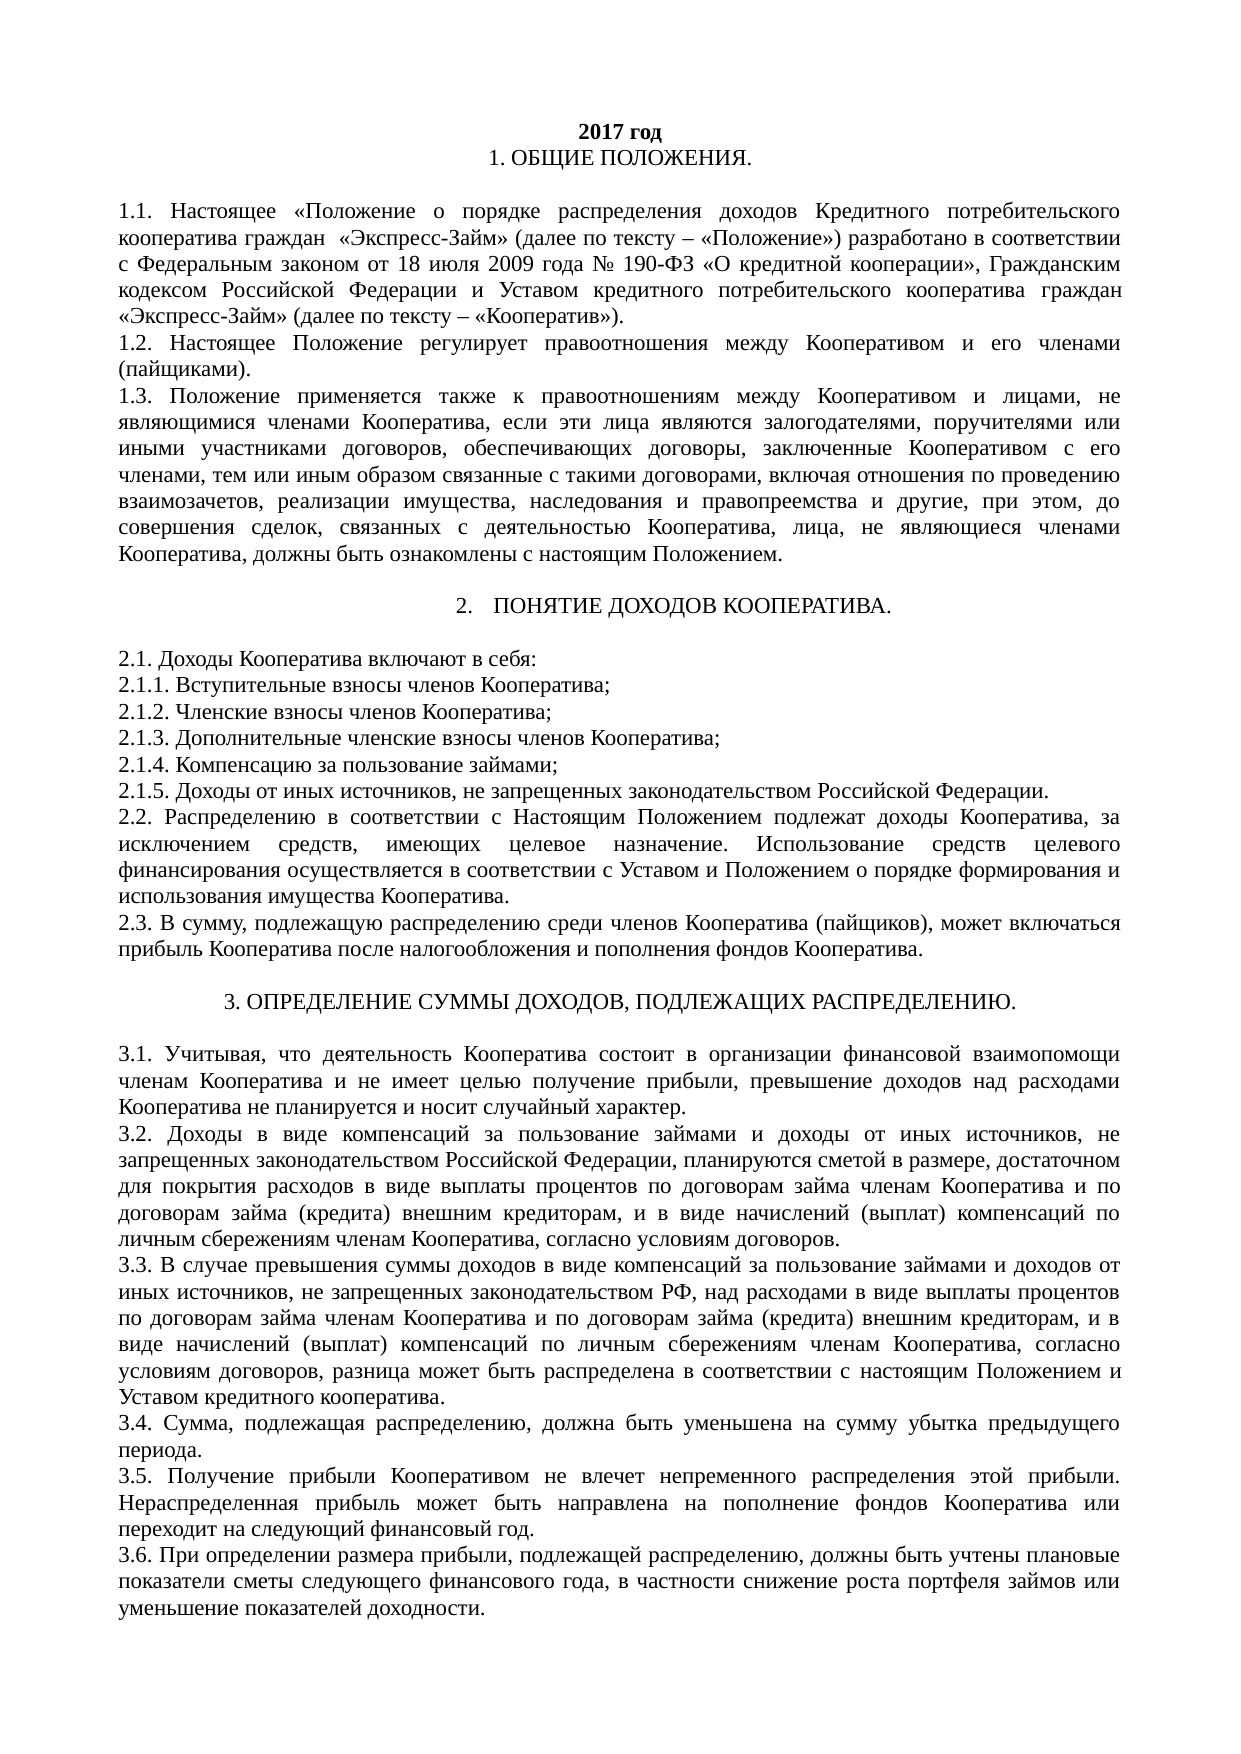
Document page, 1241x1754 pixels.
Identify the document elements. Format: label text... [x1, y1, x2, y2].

text 2017 год [118, 118, 1122, 144]
text 2.1. Доходы Кооператива включают в себя: [118, 645, 1122, 672]
list ПОНЯТИЕ ДОХОДОВ КООПЕРАТИВА. [456, 592, 1122, 619]
text 2.3. В сумму, подлежащую распределению среди членов Кооператива (пайщиков), может включаться прибыль Кооператива после налогообложения и пополнения фондов Кооператива. [118, 909, 1122, 961]
text 2.2. Распределению в соответствии с Настоящим Положением подлежат доходы Кооператива, за исключением средств, имеющих целевое назначение. Использование средств целевого финансирования осуществляется в соответствии с Уставом и Положением о порядке формирования и использования имущества Кооператива. [118, 803, 1122, 909]
text 2.1.2. Членские взносы членов Кооператива; [118, 698, 1122, 724]
text 3.1. Учитывая, что деятельность Кооператива состоит в организации финансовой взаимопомощи членам Кооператива и не имеет целью получение прибыли, превышение доходов над расходами Кооператива не планируется и носит случайный характер. [118, 1041, 1122, 1119]
text 3.2. Доходы в виде компенсаций за пользование займами и доходы от иных источников, не запрещенных законодательством Российской Федерации, планируются сметой в размере, достаточном для покрытия расходов в виде выплаты процентов по договорам займа членам Кооператива и по договорам займа (кредита) внешним кредиторам, и в виде начислений (выплат) компенсаций по личным сбережениям членам Кооператива, согласно условиям договоров. [118, 1119, 1122, 1251]
text 2.1.4. Компенсацию за пользование займами; [118, 751, 1122, 777]
text 3. ОПРЕДЕЛЕНИЕ СУММЫ ДОХОДОВ, ПОДЛЕЖАЩИХ РАСПРЕДЕЛЕНИЮ. [118, 988, 1122, 1014]
text 1. ОБЩИЕ ПОЛОЖЕНИЯ. [118, 144, 1122, 171]
text 2.1.5. Доходы от иных источников, не запрещенных законодательством Российской Федерации. [118, 777, 1122, 803]
text 1.2. Настоящее Положение регулирует правоотношения между Кооперативом и его членами (пайщиками). [118, 329, 1122, 382]
text 2.1.3. Дополнительные членские взносы членов Кооператива; [118, 724, 1122, 751]
text 2.1.1. Вступительные взносы членов Кооператива; [118, 672, 1122, 698]
text 1.3. Положение применяется также к правоотношениям между Кооперативом и лицами, не являющимися членами Кооператива, если эти лица являются залогодателями, поручителями или иными участниками договоров, обеспечивающих договоры, заключенные Кооперативом с его членами, тем или иным образом связанные с такими договорами, включая отношения по проведению взаимозачетов, реализации имущества, наследования и правопреемства и другие, при этом, до совершения сделок, связанных с деятельностью Кооператива, лица, не являющиеся членами Кооператива, должны быть ознакомлены с настоящим Положением. [118, 382, 1122, 566]
text 3.6. При определении размера прибыли, подлежащей распределению, должны быть учтены плановые показатели сметы следующего финансового года, в частности снижение роста портфеля займов или уменьшение показателей доходности. [118, 1541, 1122, 1620]
text 3.5. Получение прибыли Кооперативом не влечет непременного распределения этой прибыли. Нераспределенная прибыль может быть направлена на пополнение фондов Кооператива или переходит на следующий финансовый год. [118, 1462, 1122, 1541]
text 1.1. Настоящее «Положение о порядке распределения доходов Кредитного потребительского кооператива граждан «Экспресс-Займ» (далее по тексту – «Положение») разработано в соответствии с Федеральным законом от 18 июля 2009 года № 190-ФЗ «О кредитной кооперации», Гражданским кодексом Российской Федерации и Уставом кредитного потребительского кооператива граждан «Экспресс-Займ» (далее по тексту – «Кооператив»). [118, 197, 1122, 329]
text 3.3. В случае превышения суммы доходов в виде компенсаций за пользование займами и доходов от иных источников, не запрещенных законодательством РФ, над расходами в виде выплаты процентов по договорам займа членам Кооператива и по договорам займа (кредита) внешним кредиторам, и в виде начислений (выплат) компенсаций по личным сбережениям членам Кооператива, согласно условиям договоров, разница может быть распределена в соответствии с настоящим Положением и Уставом кредитного кооператива. [118, 1251, 1122, 1409]
text 3.4. Сумма, подлежащая распределению, должна быть уменьшена на сумму убытка предыдущего периода. [118, 1409, 1122, 1462]
